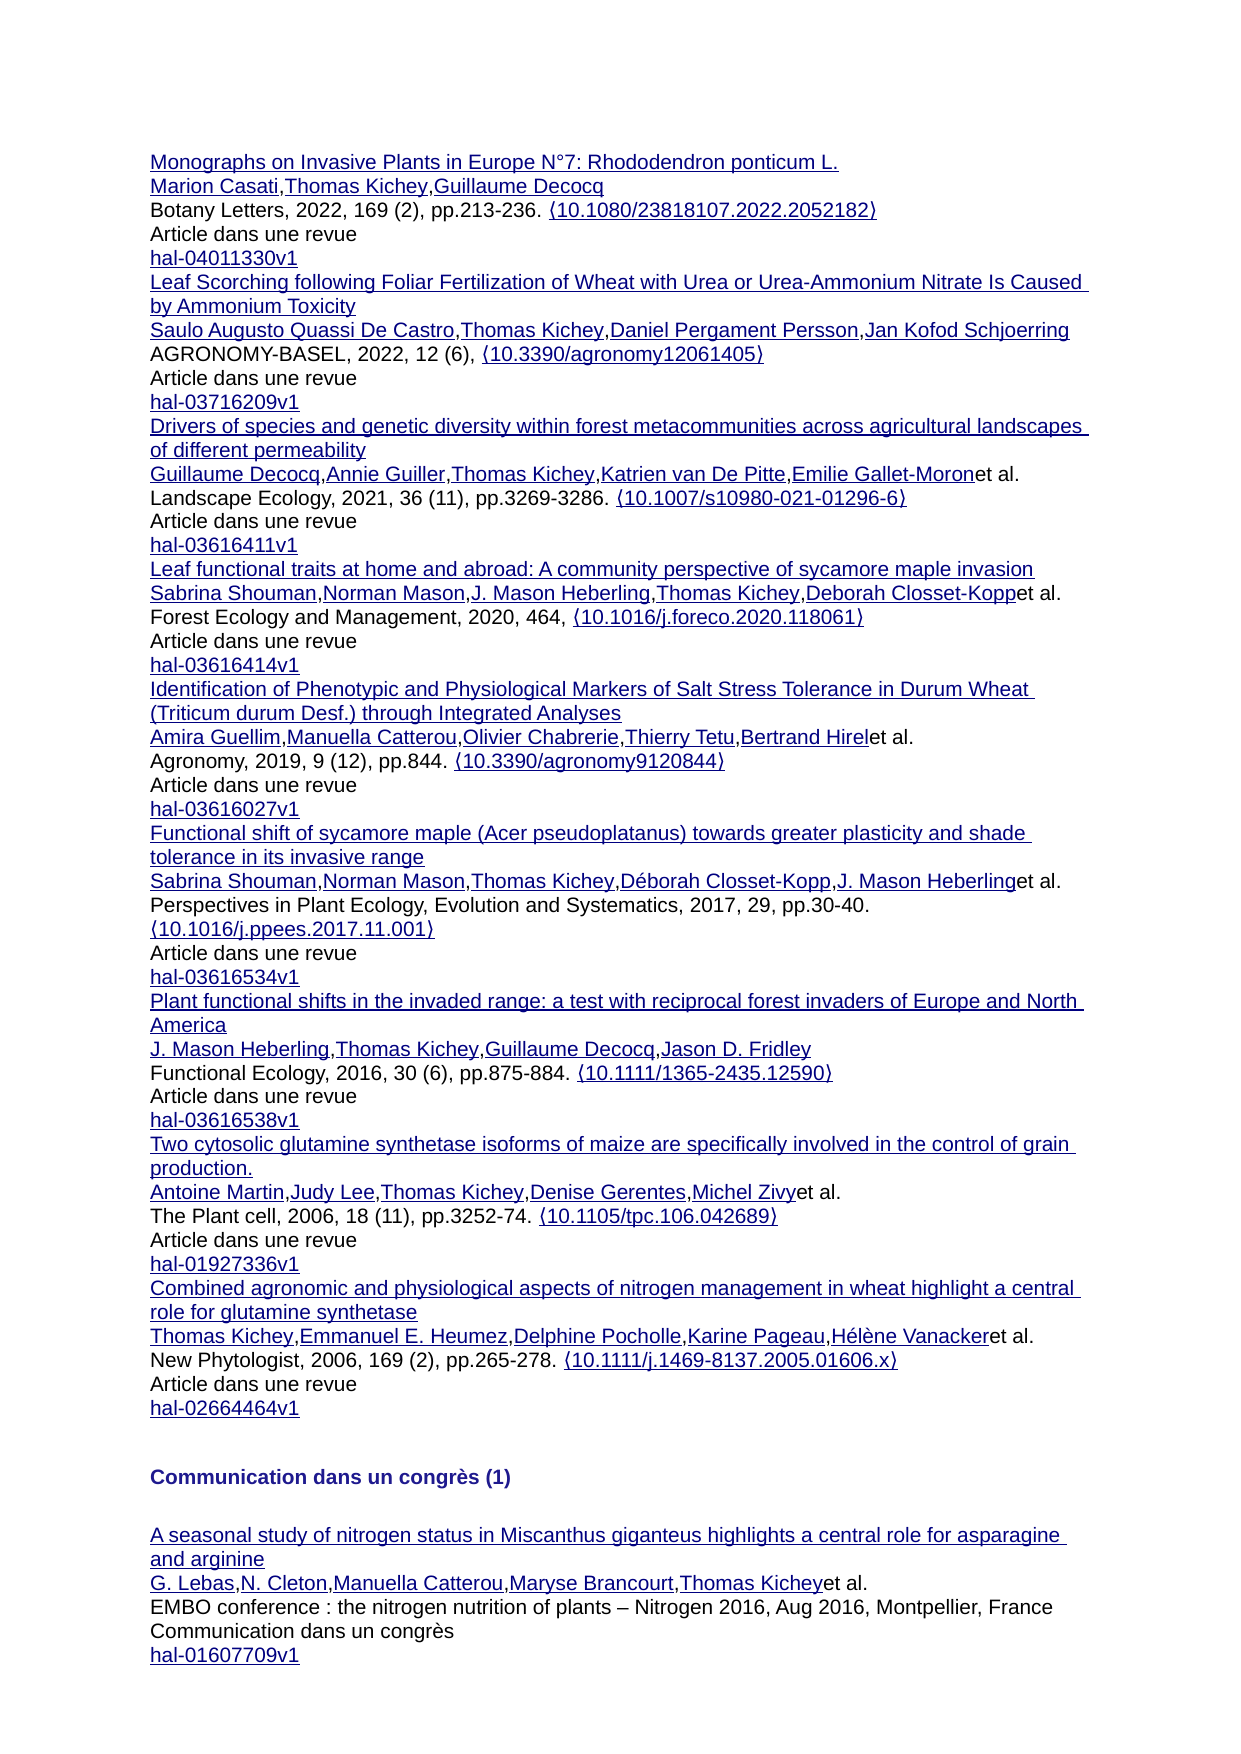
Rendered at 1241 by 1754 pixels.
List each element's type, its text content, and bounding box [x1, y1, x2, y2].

table_cell Monographs on Invasive Plants in Europe N°7: Rhododendron ponticum L. Marion Casati,Thomas Kichey,Guillaume Decocq Botany Letters, 2022, 169 (2), pp.213-236. ⟨10.1080/23818107.2022.2052182⟩ Article dans une revue hal-04011330v1 [150, 150, 1090, 270]
table_cell Drivers of species and genetic diversity within forest metacommunities across agricultural landscapes of different permeability Guillaume Decocq,Annie Guiller,Thomas Kichey,Katrien van De Pitte,Emilie Gallet-Moronet al. Landscape Ecology, 2021, 36 (11), pp.3269-3286. ⟨10.1007/s10980-021-01296-6⟩ Article dans une revue hal-03616411v1 [150, 414, 1090, 557]
table_cell Leaf Scorching following Foliar Fertilization of Wheat with Urea or Urea-Ammonium Nitrate Is Caused by Ammonium Toxicity Saulo Augusto Quassi De Castro,Thomas Kichey,Daniel Pergament Persson,Jan Kofod Schjoerring AGRONOMY-BASEL, 2022, 12 (6), ⟨10.3390/agronomy12061405⟩ Article dans une revue hal-03716209v1 [150, 270, 1090, 413]
table_cell Combined agronomic and physiological aspects of nitrogen management in wheat highlight a central role for glutamine synthetase Thomas Kichey,Emmanuel E. Heumez,Delphine Pocholle,Karine Pageau,Hélène Vanackeret al. New Phytologist, 2006, 169 (2), pp.265-278. ⟨10.1111/j.1469-8137.2005.01606.x⟩ Article dans une revue hal-02664464v1 [150, 1276, 1090, 1420]
table_cell Leaf functional traits at home and abroad: A community perspective of sycamore maple invasion Sabrina Shouman,Norman Mason,J. Mason Heberling,Thomas Kichey,Deborah Closset-Koppet al. Forest Ecology and Management, 2020, 464, ⟨10.1016/j.foreco.2020.118061⟩ Article dans une revue hal-03616414v1 [150, 557, 1090, 677]
table_cell Identification of Phenotypic and Physiological Markers of Salt Stress Tolerance in Durum Wheat (Triticum durum Desf.) through Integrated Analyses Amira Guellim,Manuella Catterou,Olivier Chabrerie,Thierry Tetu,Bertrand Hirelet al. Agronomy, 2019, 9 (12), pp.844. ⟨10.3390/agronomy9120844⟩ Article dans une revue hal-03616027v1 [150, 677, 1090, 821]
table_cell Plant functional shifts in the invaded range: a test with reciprocal forest invaders of Europe and North America J. Mason Heberling,Thomas Kichey,Guillaume Decocq,Jason D. Fridley Functional Ecology, 2016, 30 (6), pp.875-884. ⟨10.1111/1365-2435.12590⟩ Article dans une revue hal-03616538v1 [150, 989, 1090, 1132]
subtitle Communication dans un congrès (1) [150, 1464, 1090, 1488]
table_cell Two cytosolic glutamine synthetase isoforms of maize are specifically involved in the control of grain production. Antoine Martin,Judy Lee,Thomas Kichey,Denise Gerentes,Michel Zivyet al. The Plant cell, 2006, 18 (11), pp.3252-74. ⟨10.1105/tpc.106.042689⟩ Article dans une revue hal-01927336v1 [150, 1132, 1090, 1276]
table_header A seasonal study of nitrogen status in Miscanthus giganteus highlights a central role for asparagine and arginine G. Lebas,N. Cleton,Manuella Catterou,Maryse Brancourt,Thomas Kicheyet al. EMBO conference : the nitrogen nutrition of plants – Nitrogen 2016, Aug 2016, Montpellier, France Communication dans un congrès hal-01607709v1 [150, 1523, 1090, 1667]
table_cell Functional shift of sycamore maple (Acer pseudoplatanus) towards greater plasticity and shade tolerance in its invasive range Sabrina Shouman,Norman Mason,Thomas Kichey,Déborah Closset-Kopp,J. Mason Heberlinget al. Perspectives in Plant Ecology, Evolution and Systematics, 2017, 29, pp.30-40. ⟨10.1016/j.ppees.2017.11.001⟩ Article dans une revue hal-03616534v1 [150, 821, 1090, 988]
